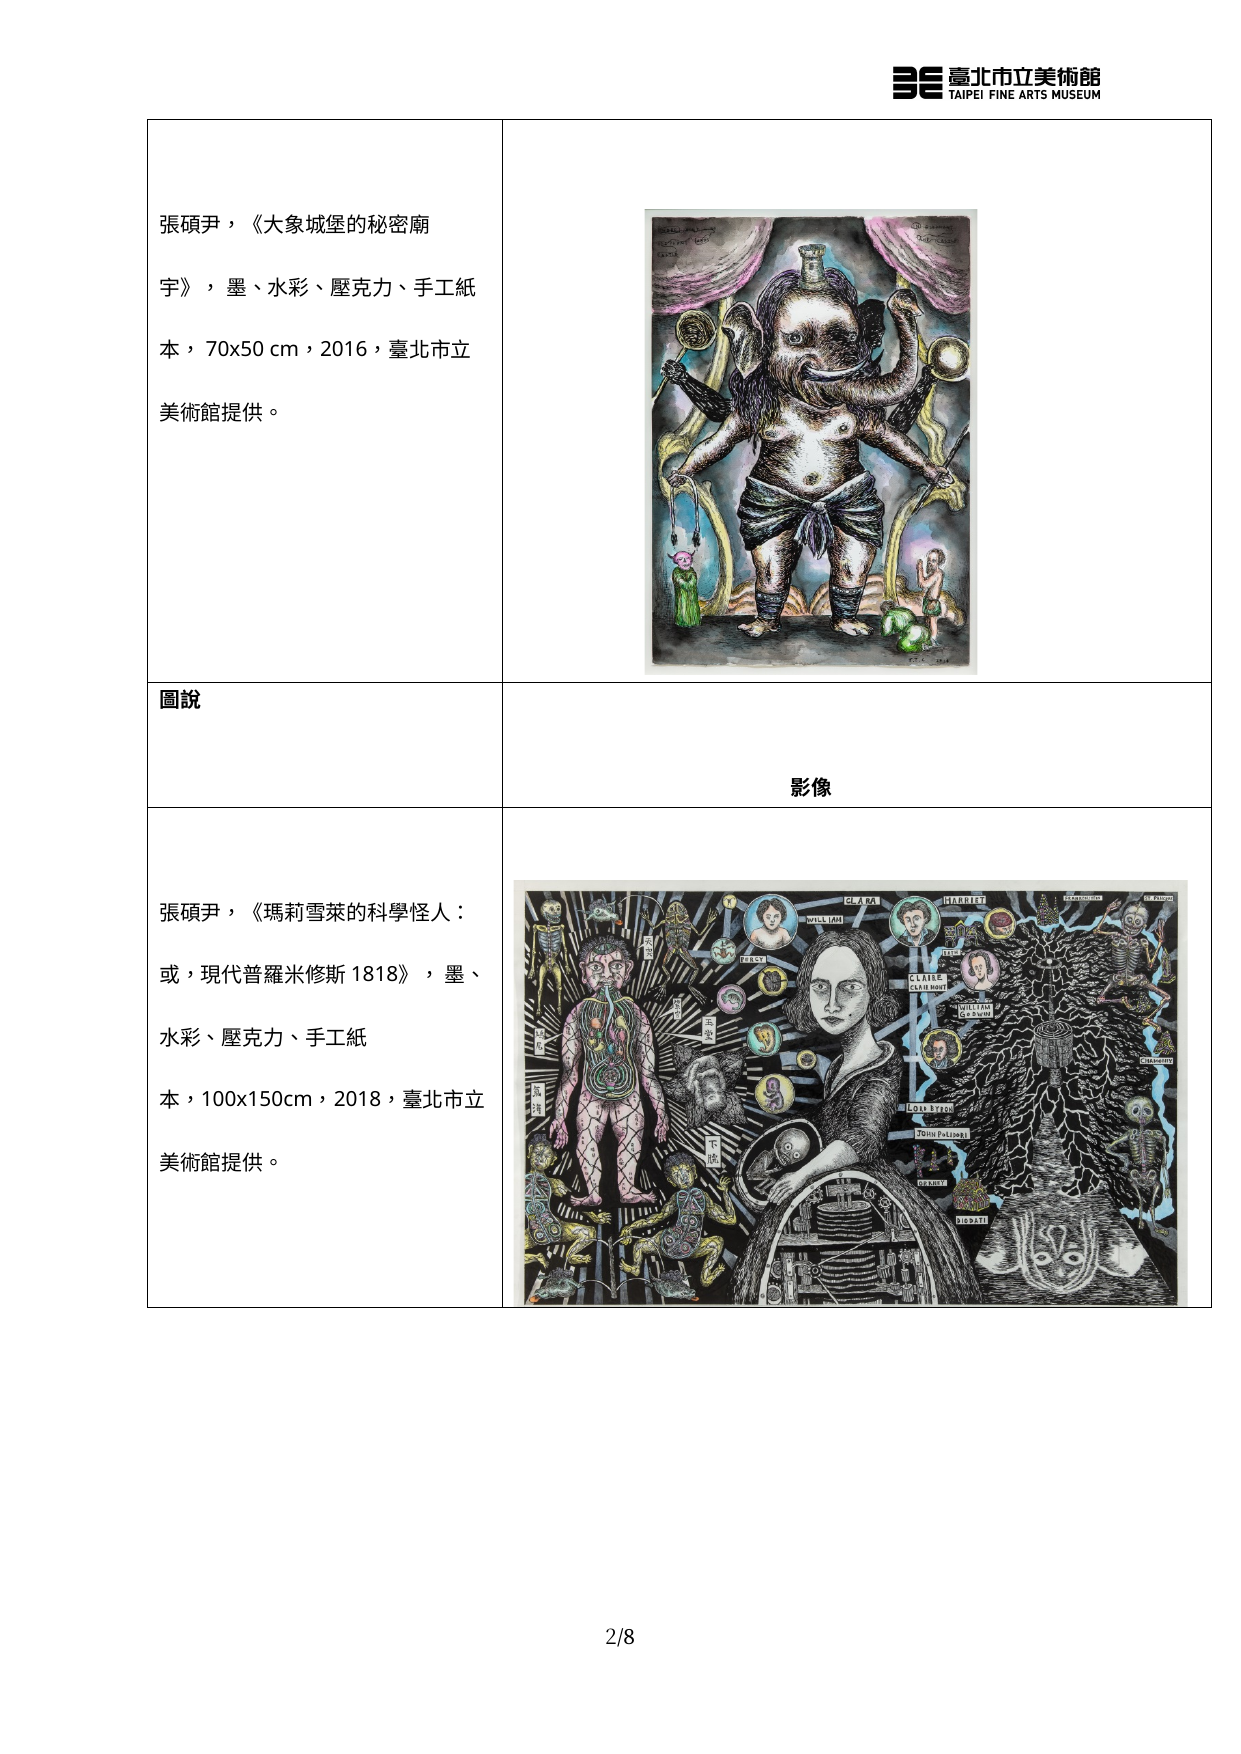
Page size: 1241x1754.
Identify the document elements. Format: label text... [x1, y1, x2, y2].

table_cell [503, 120, 1211, 682]
table_cell 圖說 [148, 683, 502, 807]
table_cell [503, 808, 1211, 1307]
table_cell 張碩尹，《大象城堡的秘密廟宇》， 墨、水彩、壓克力、手工紙本， 70x50 cm，2016，臺北市立美術館提供。 [148, 120, 502, 682]
table_cell 張碩尹，《瑪莉雪萊的科學怪人：或，現代普羅米修斯1818》， 墨、水彩、壓克力、手工紙本，100x150cm，2018，臺北市立美術館提供。 [148, 808, 502, 1307]
table_cell 影像 [503, 683, 1211, 807]
